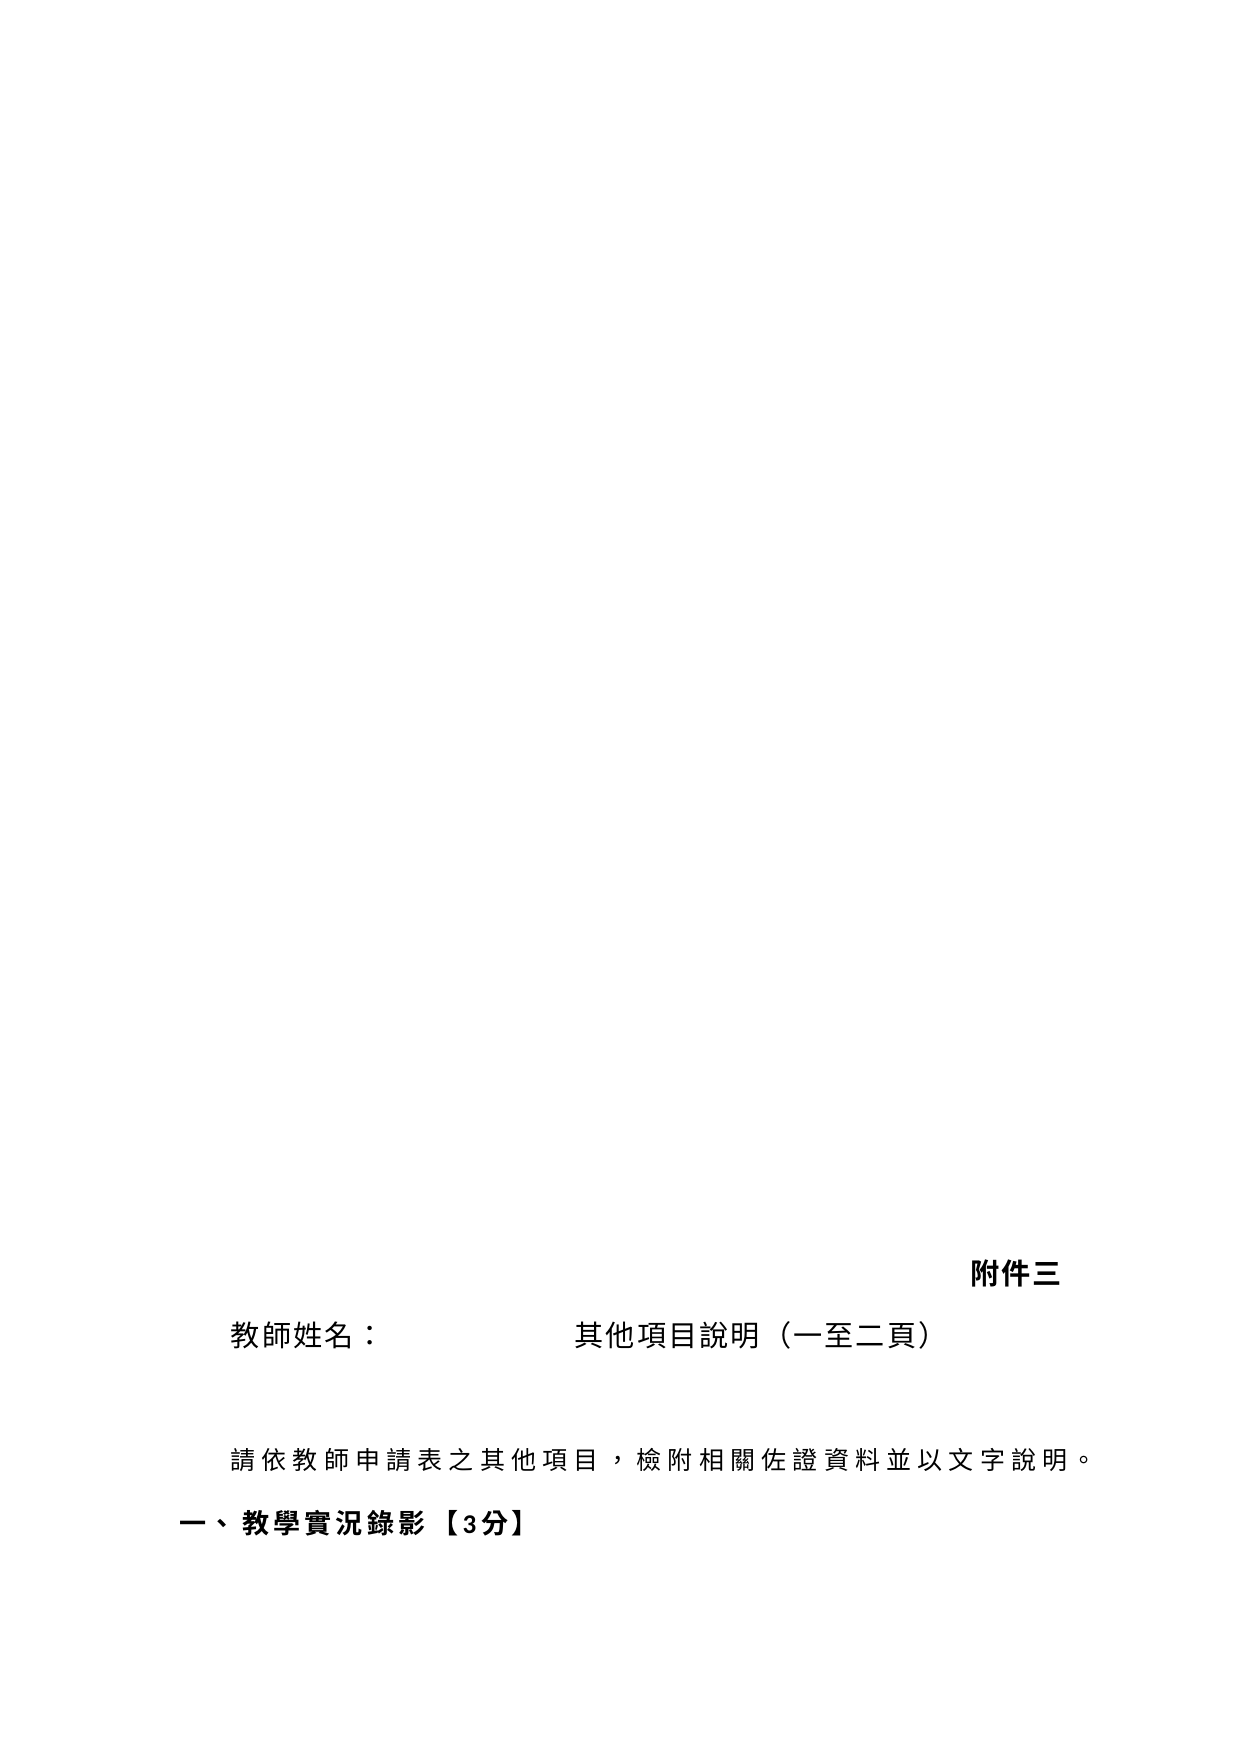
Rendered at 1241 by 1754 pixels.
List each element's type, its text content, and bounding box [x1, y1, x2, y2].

text 教師姓名： 其他項目說明（一至二頁） [227, 1292, 1063, 1355]
text 附件三 [227, 1230, 1063, 1292]
table_header [86, 105, 1154, 980]
table_header 請依教師申請表之其他項目，檢附相關佐證資料並以文字說明。 一、教學實況錄影【3分】 [86, 1355, 1154, 1605]
